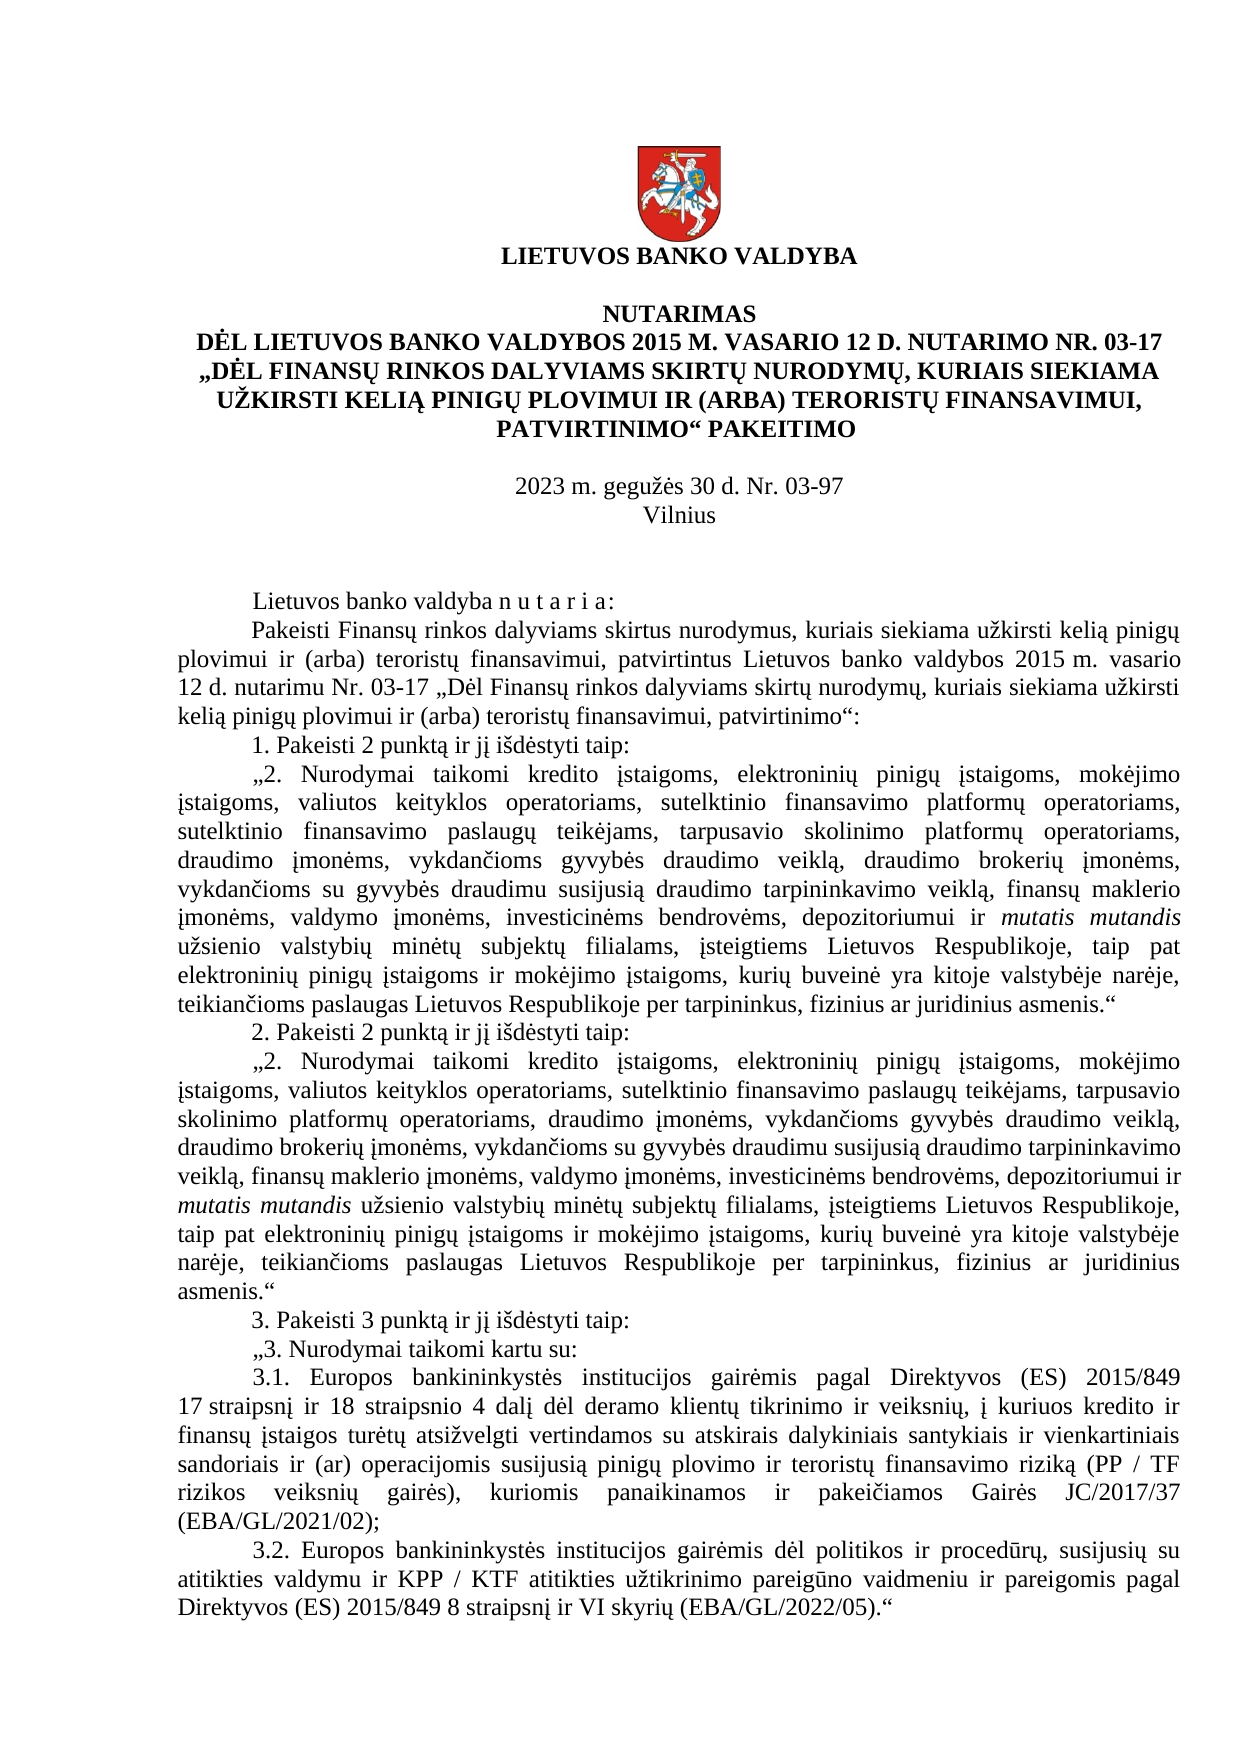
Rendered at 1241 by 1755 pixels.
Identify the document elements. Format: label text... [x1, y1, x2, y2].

text „2. Nurodymai taikomi kredito įstaigoms, elektroninių pinigų įstaigoms, mokėjimo įstaigoms, valiutos keityklos operatoriams, sutelktinio finansavimo platformų operatoriams, sutelktinio finansavimo paslaugų teikėjams, tarpusavio skolinimo platformų operatoriams, draudimo įmonėms, vykdančioms gyvybės draudimo veiklą, draudimo brokerių įmonėms, vykdančioms su gyvybės draudimu susijusią draudimo tarpininkavimo veiklą, finansų maklerio įmonėms, valdymo įmonėms, investicinėms bendrovėms, depozitoriumui ir mutatis mutandis užsienio valstybių minėtų subjektų filialams, įsteigtiems Lietuvos Respublikoje, taip pat elektroninių pinigų įstaigoms ir mokėjimo įstaigoms, kurių buveinė yra kitoje valstybėje narėje, teikiančioms paslaugas Lietuvos Respublikoje per tarpininkus, fizinius ar juridinius asmenis.“ [177, 759, 1181, 1017]
text Lietuvos banko valdyba nutaria: [177, 586, 1181, 615]
text DĖL LIETUVOS BANKO VALDYBOS 2015 M. VASARIO 12 D. NUTARIMO NR. 03-17 „DĖL FINANSŲ RINKOS DALYVIAMS SKIRTŲ NURODYMŲ, KURIAIS SIEKIAMA UŽKIRSTI KELIĄ PINIGŲ PLOVIMUI IR (ARBA) TERORISTŲ FINANSAVIMUI, PATVIRTINIMO“ PAKEITIMO [177, 327, 1181, 442]
text LIETUVOS BANKO VALDYBA [177, 241, 1181, 270]
text „3. Nurodymai taikomi kartu su: [177, 1334, 1181, 1362]
text „2. Nurodymai taikomi kredito įstaigoms, elektroninių pinigų įstaigoms, mokėjimo įstaigoms, valiutos keityklos operatoriams, sutelktinio finansavimo paslaugų teikėjams, tarpusavio skolinimo platformų operatoriams, draudimo įmonėms, vykdančioms gyvybės draudimo veiklą, draudimo brokerių įmonėms, vykdančioms su gyvybės draudimu susijusią draudimo tarpininkavimo veiklą, finansų maklerio įmonėms, valdymo įmonėms, investicinėms bendrovėms, depozitoriumui ir mutatis mutandis užsienio valstybių minėtų subjektų filialams, įsteigtiems Lietuvos Respublikoje, taip pat elektroninių pinigų įstaigoms ir mokėjimo įstaigoms, kurių buveinė yra kitoje valstybėje narėje, teikiančioms paslaugas Lietuvos Respublikoje per tarpininkus, fizinius ar juridinius asmenis.“ [177, 1046, 1181, 1305]
text 3.2. Europos bankininkystės institucijos gairėmis dėl politikos ir procedūrų, susijusių su atitikties valdymu ir KPP / KTF atitikties užtikrinimo pareigūno vaidmeniu ir pareigomis pagal Direktyvos (ES) 2015/849 8 straipsnį ir VI skyrių (EBA/GL/2022/05).“ [177, 1535, 1181, 1621]
text 3.1. Europos bankininkystės institucijos gairėmis pagal Direktyvos (ES) 2015/849 17 straipsnį ir 18 straipsnio 4 dalį dėl deramo klientų tikrinimo ir veiksnių, į kuriuos kredito ir finansų įstaigos turėtų atsižvelgti vertindamos su atskirais dalykiniais santykiais ir vienkartiniais sandoriais ir (ar) operacijomis susijusią pinigų plovimo ir teroristų finansavimo riziką (PP / TF rizikos veiksnių gairės), kuriomis panaikinamos ir pakeičiamos Gairės JC/2017/37 (EBA/GL/2021/02); [177, 1362, 1181, 1535]
text 1. Pakeisti 2 punktą ir jį išdėstyti taip: [177, 730, 1181, 759]
text 3. Pakeisti 3 punktą ir jį išdėstyti taip: [177, 1305, 1181, 1334]
text Pakeisti Finansų rinkos dalyviams skirtus nurodymus, kuriais siekiama užkirsti kelią pinigų plovimui ir (arba) teroristų finansavimui, patvirtintus Lietuvos banko valdybos 2015 m. vasario 12 d. nutarimu Nr. 03-17 „Dėl Finansų rinkos dalyviams skirtų nurodymų, kuriais siekiama užkirsti kelią pinigų plovimui ir (arba) teroristų finansavimui, patvirtinimo“: [177, 615, 1181, 730]
text 2023 m. gegužės 30 d. Nr. 03-97 [177, 471, 1181, 500]
text Vilnius [177, 500, 1181, 529]
text NUTARIMAS [177, 299, 1181, 327]
text 2. Pakeisti 2 punktą ir jį išdėstyti taip: [177, 1017, 1181, 1046]
